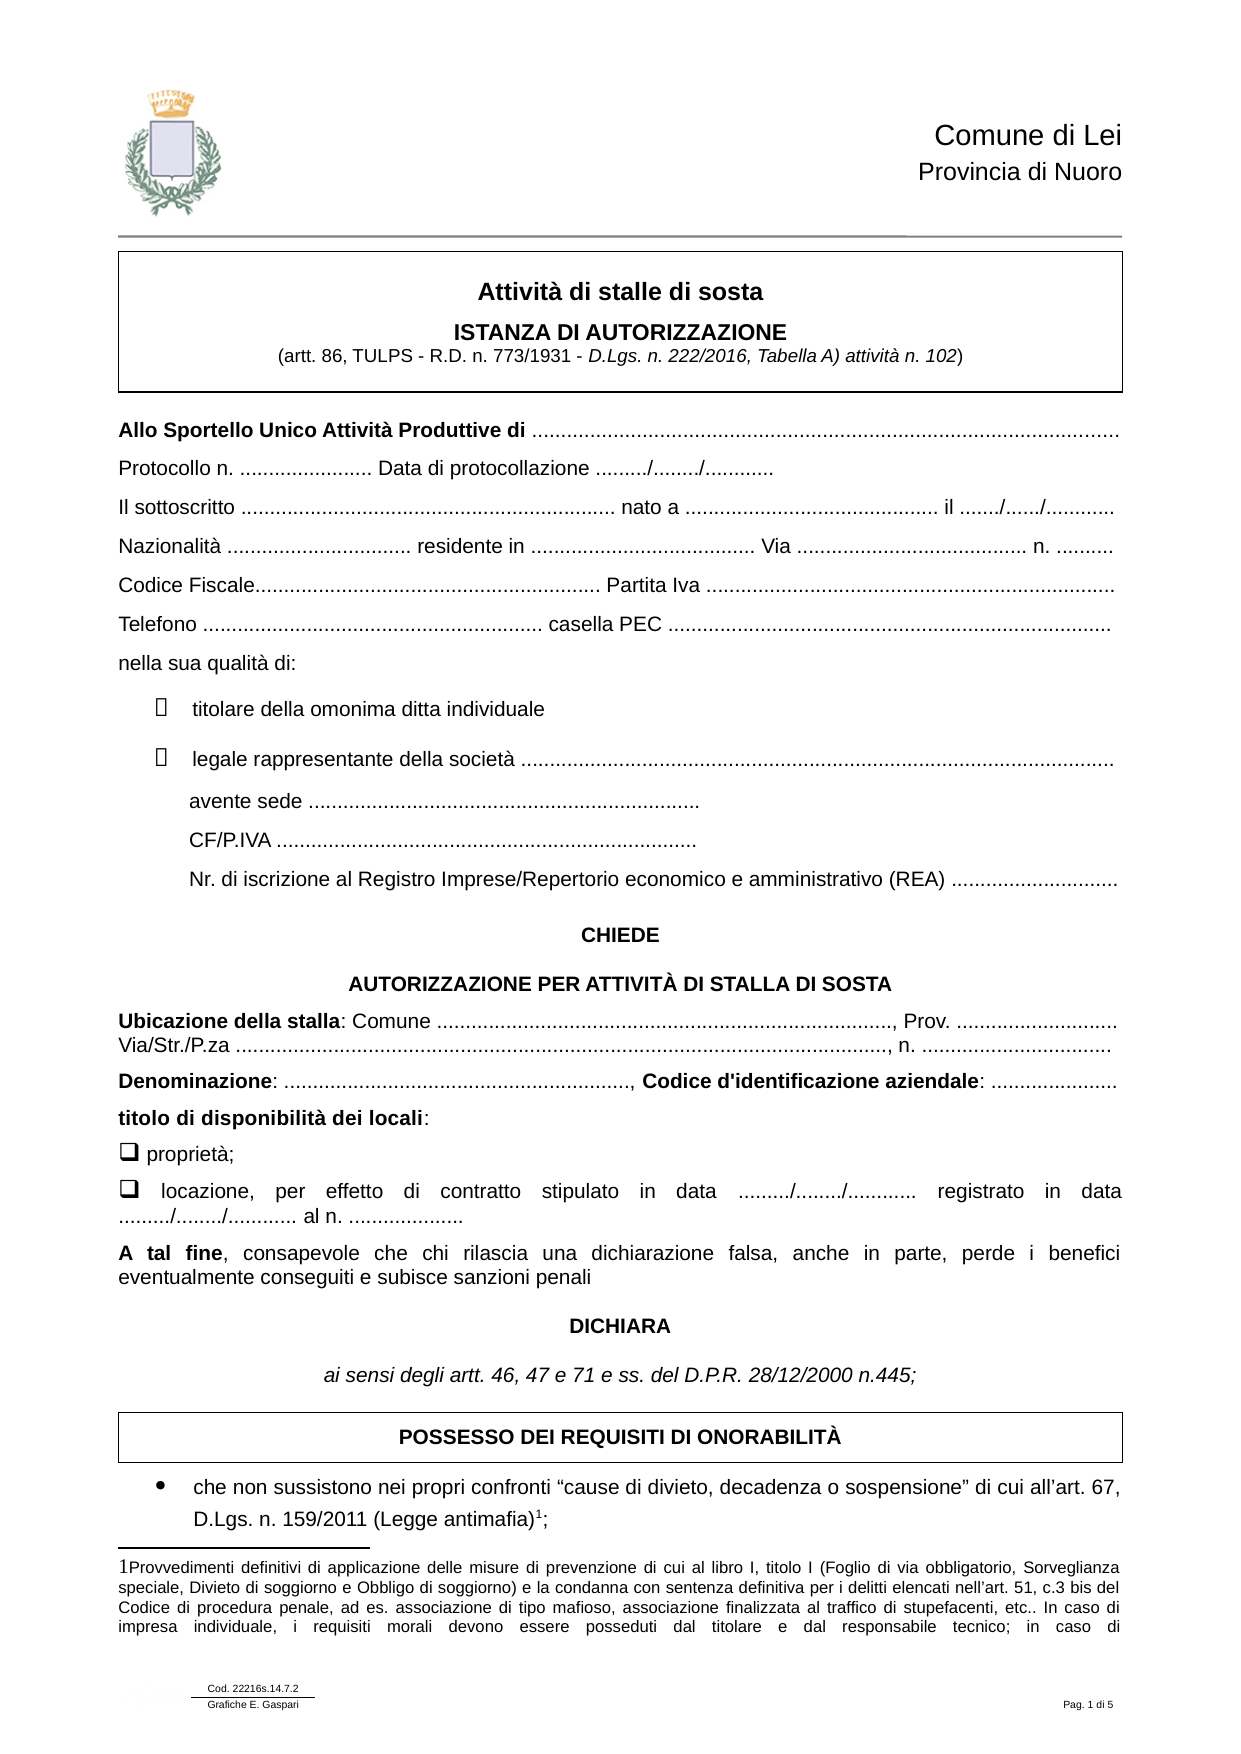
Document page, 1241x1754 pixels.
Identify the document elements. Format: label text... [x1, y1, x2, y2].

text A tal fine, consapevole che chi rilascia una dichiarazione falsa, anche in parte, perde i benefici eventualmente conseguiti e subisce sanzioni penali [118, 1241, 1122, 1289]
text ai sensi degli artt. 46, 47 e 71 e ss. del D.P.R. 28/12/2000 n.445; [118, 1363, 1122, 1387]
text CF/P.IVA ......................................................................... [189, 828, 1122, 852]
list che non sussistono nei propri confronti “cause di divieto, decadenza o sospensione” di cui all’art. 67, D.Lgs. n. 159/2011 (Legge antimafia); [156, 1475, 1122, 1531]
table_header Attività di stalle di sosta ISTANZA DI AUTORIZZAZIONE (artt. 86, TULPS - R.D. n. 773/1931 - D.Lgs. n. 222/2016, Tabella A) attività n. 102) [119, 252, 1122, 391]
text Telefono ........................................................... casella PEC ............................................................................. [118, 612, 1122, 636]
text AUTORIZZAZIONE PER ATTIVITÀ DI STALLA DI SOSTA [118, 972, 1122, 996]
text Comune di Lei [224, 118, 1122, 152]
list Provvedimenti definitivi di applicazione delle misure di prevenzione di cui al libro I, titolo I (Foglio di via obbligatorio, Sorveglianza speciale, Divieto di soggiorno e Obbligo di soggiorno) e la condanna con sentenza definitiva per i delitti elencati nell’art. 51, c.3 bis del Codice di procedura penale, ad es. associazione di tipo mafioso, associazione finalizzata al traffico di stupefacenti, etc.. In caso di impresa individuale, i requisiti morali devono essere posseduti dal titolare e dal responsabile tecnico; in caso di [118, 1554, 1122, 1636]
text Ubicazione della stalla: Comune ..............................................................................., Prov. ............................ Via/Str./P.za ................................................................................................................., n. ................................. [118, 1008, 1122, 1056]
text Provincia di Nuoro [224, 157, 1122, 185]
picture [122, 87, 224, 219]
text  legale rappresentante della società ....................................................................................................... [153, 739, 1122, 773]
text Denominazione: ............................................................, Codice d'identificazione aziendale: ...................... [118, 1069, 1122, 1093]
text Nazionalità ................................ residente in ....................................... Via ........................................ n. .......... [118, 534, 1122, 558]
text avente sede .................................................................... [189, 789, 1122, 813]
text  proprietà; [118, 1142, 1122, 1167]
text Codice Fiscale............................................................ Partita Iva ....................................................................... [118, 573, 1122, 597]
text nella sua qualità di: [118, 651, 1122, 674]
text titolo di disponibilità dei locali: [118, 1105, 1122, 1129]
text DICHIARA [118, 1314, 1122, 1338]
text Il sottoscritto ................................................................. nato a ............................................ il ......./....../............ [118, 495, 1122, 519]
text CHIEDE [118, 923, 1122, 947]
text Allo Sportello Unico Attività Produttive di [118, 417, 1122, 441]
text Nr. di iscrizione al Registro Imprese/Repertorio economico e amministrativo (REA) ............................. [189, 867, 1122, 891]
text Protocollo n. ....................... Data di protocollazione ........./......../............ [118, 456, 1122, 480]
text  titolare della omonima ditta individuale [153, 689, 1122, 723]
table_header POSSESSO DEI REQUISITI DI ONORABILITÀ [119, 1413, 1122, 1462]
text  locazione, per effetto di contratto stipulato in data ........./......../............ registrato in data ........./......../............ al n. .................... [118, 1179, 1122, 1228]
